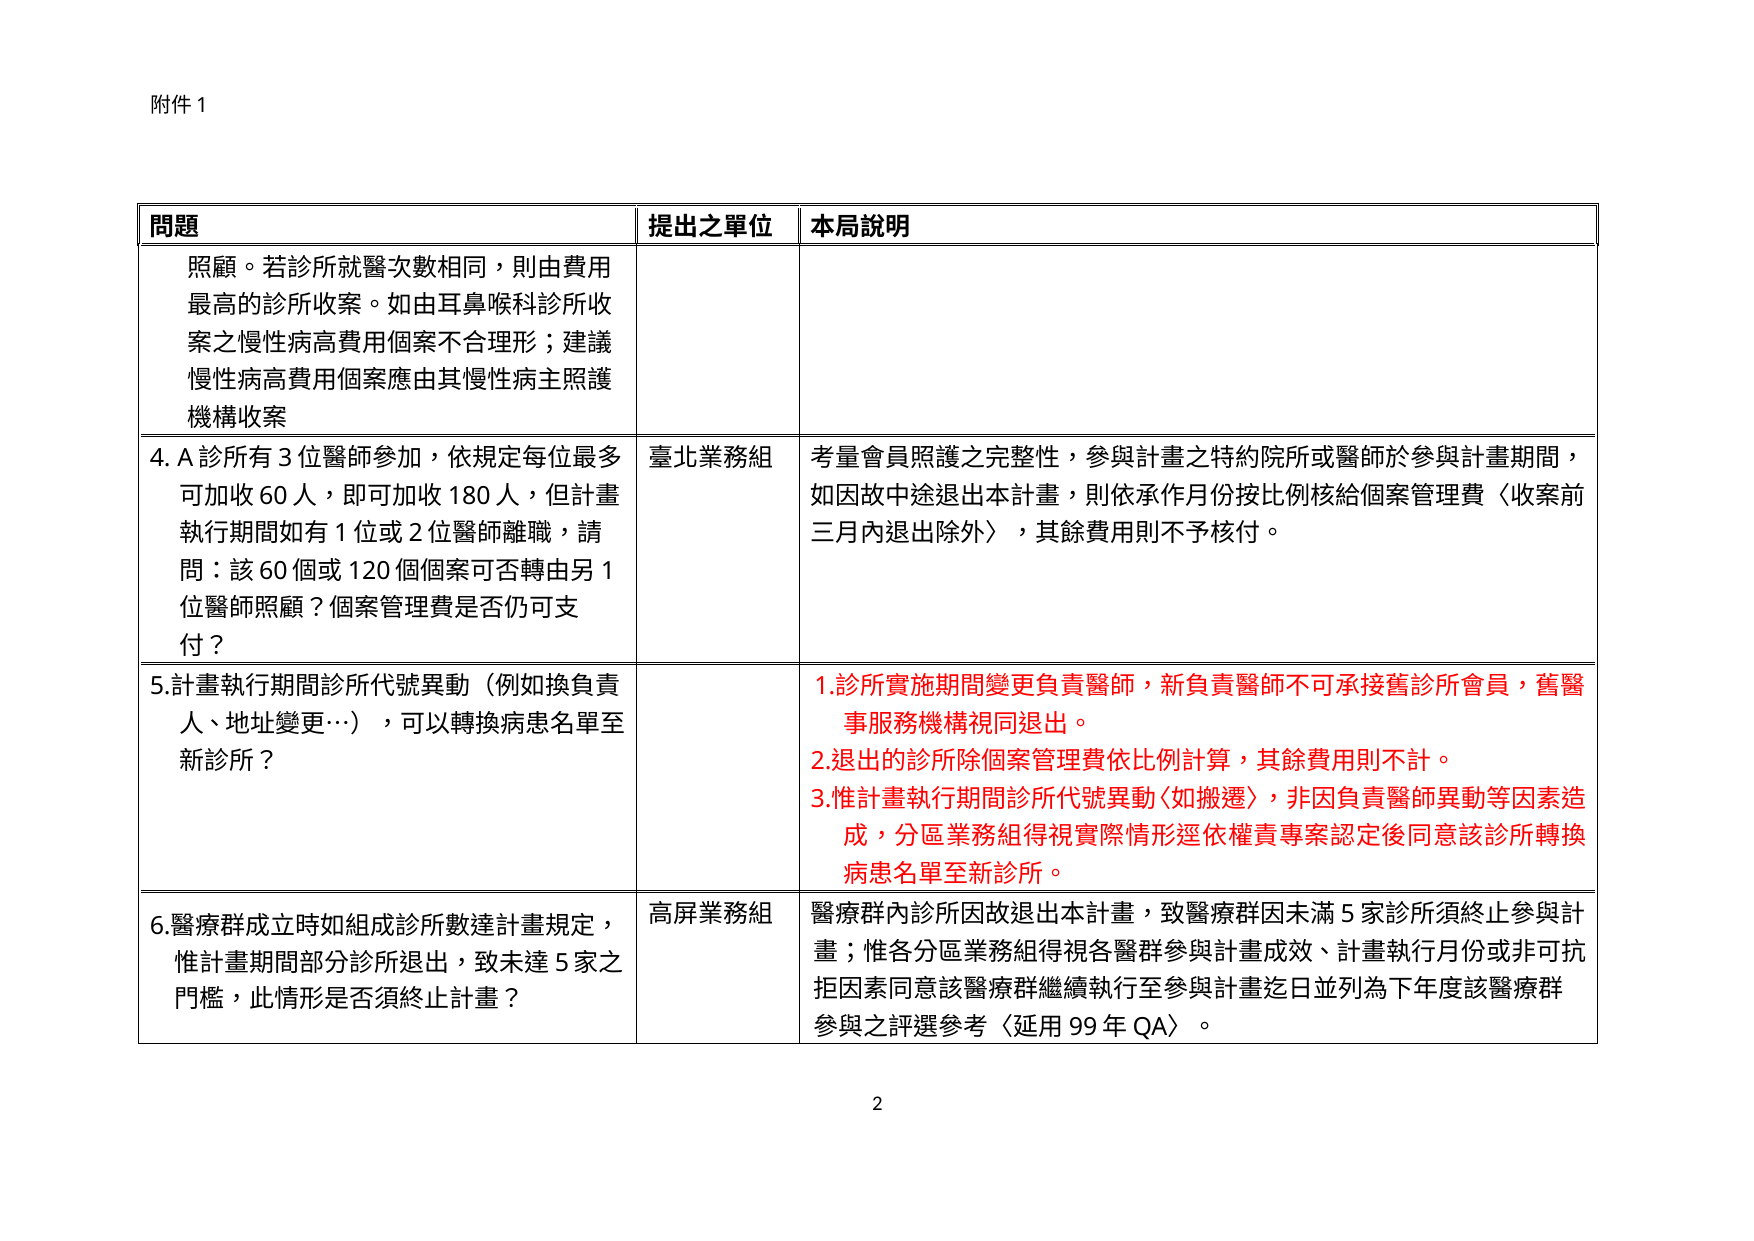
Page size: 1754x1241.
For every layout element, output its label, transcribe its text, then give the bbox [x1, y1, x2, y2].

table_cell 照顧。若診所就醫次數相同，則由費用最高的診所收案。如由耳鼻喉科診所收案之慢性病高費用個案不合理形；建議慢性病高費用個案應由其慢性病主照護機構收案 [139, 243, 636, 434]
table_cell 5.計畫執行期間診所代號異動（例如換負責人、地址變更…），可以轉換病患名單至新診所？ [139, 662, 636, 890]
table_cell [637, 246, 799, 434]
table_cell 4. A診所有3位醫師參加，依規定每位最多可加收60人，即可加收180人，但計畫執行期間如有1位或2位醫師離職，請問：該60個或120個個案可否轉由另1位醫師照顧？個案管理費是否仍可支付？ [139, 434, 636, 662]
table_cell 6.醫療群成立時如組成診所數達計畫規定，惟計畫期間部分診所退出，致未達5家之門檻，此情形是否須終止計畫？ [139, 890, 636, 1043]
table_header 問題 [140, 204, 637, 243]
table_cell 1.診所實施期間變更負責醫師，新負責醫師不可承接舊診所會員，舊醫事服務機構視同退出。 2.退出的診所除個案管理費依比例計算，其餘費用則不計。 3.惟計畫執行期間診所代號異動〈如搬遷〉，非因負責醫師異動等因素造成，分區業務組得視實際情形逕依權責專案認定後同意該診所轉換病患名單至新診所。 [800, 662, 1597, 890]
table_cell 醫療群內診所因故退出本計畫，致醫療群因未滿5家診所須終止參與計畫；惟各分區業務組得視各醫群參與計畫成效、計畫執行月份或非可抗拒因素同意該醫療群繼續執行至參與計畫迄日並列為下年度該醫療群參與之評選參考〈延用99年QA〉。 [800, 890, 1597, 1043]
table_cell 考量會員照護之完整性，參與計畫之特約院所或醫師於參與計畫期間，如因故中途退出本計畫，則依承作月份按比例核給個案管理費〈收案前三月內退出除外〉，其餘費用則不予核付。 [800, 434, 1597, 662]
table_cell [637, 665, 799, 890]
table_cell 高屏業務組 [637, 893, 799, 1043]
table_cell [800, 243, 1597, 434]
table_header 本局說明 [799, 206, 1596, 243]
table_header 提出之單位 [637, 206, 799, 243]
table_cell 臺北業務組 [637, 437, 799, 662]
